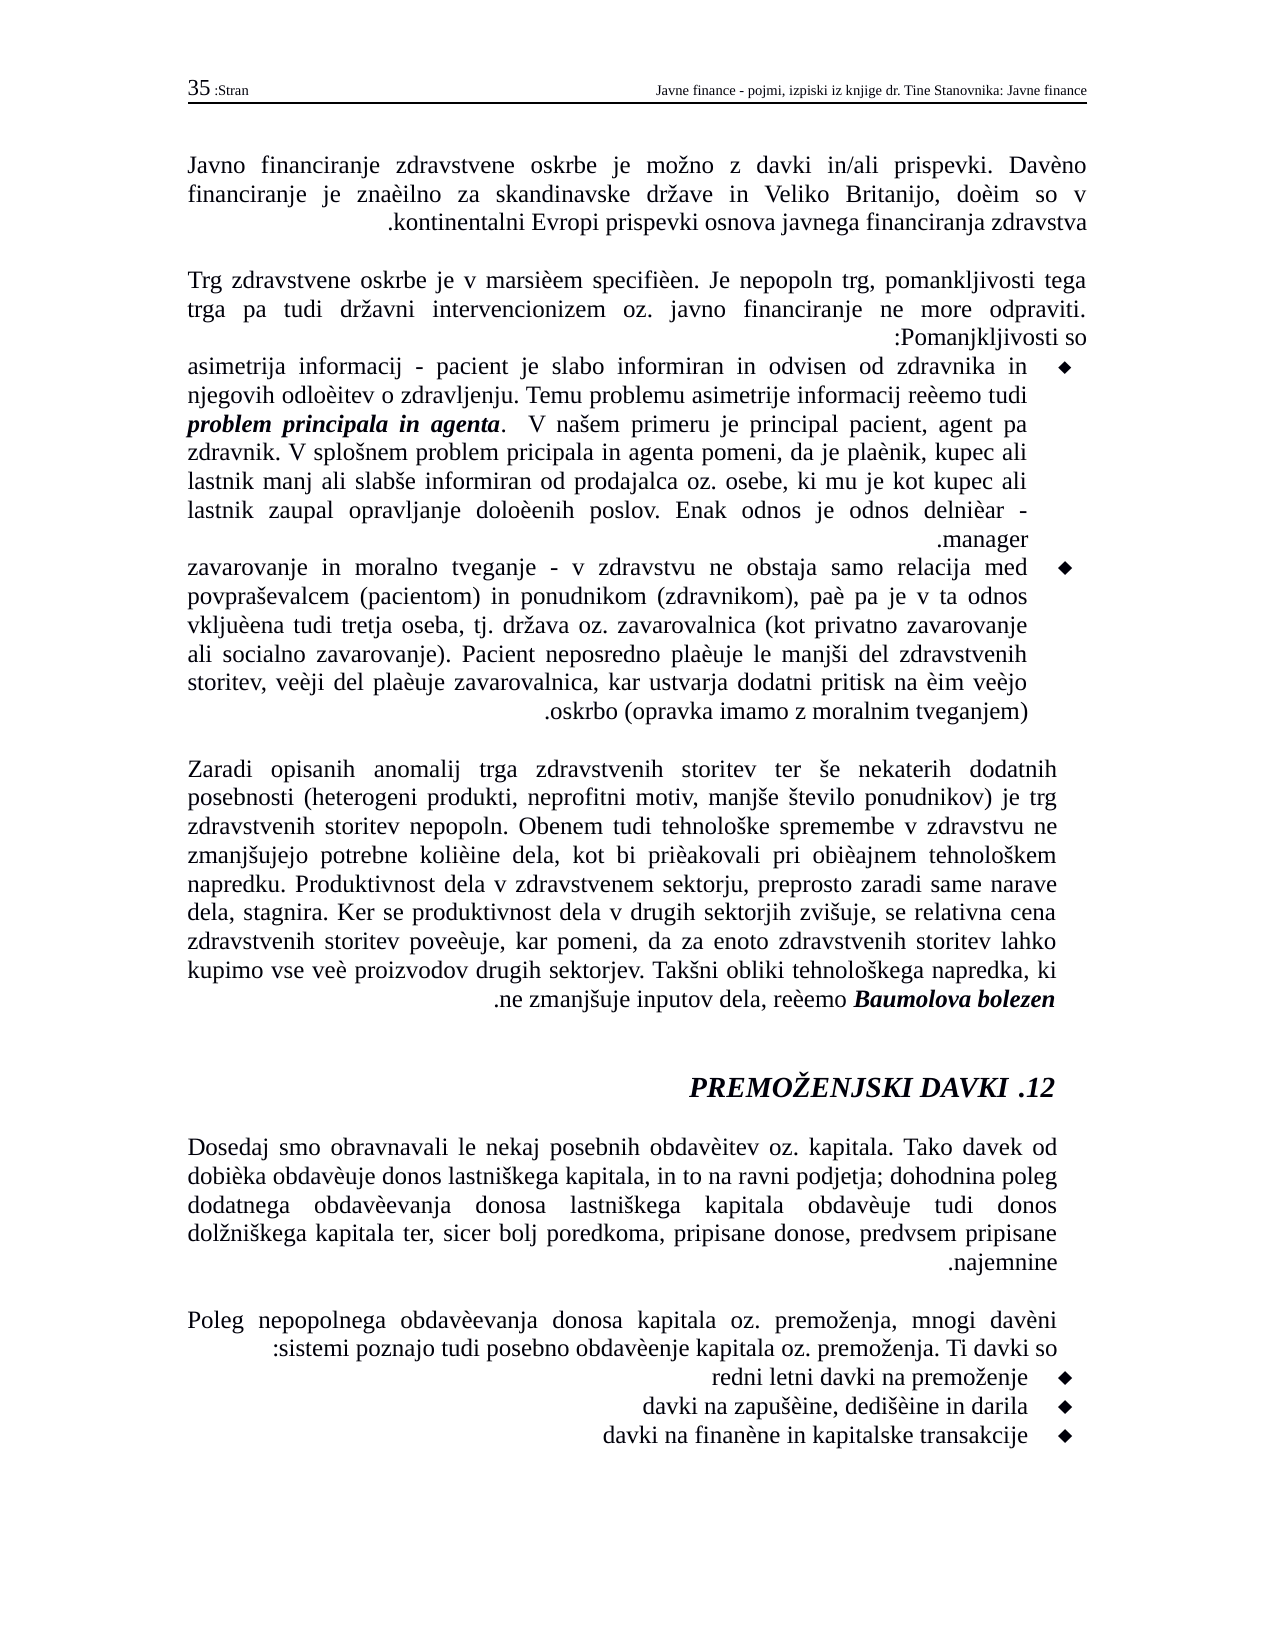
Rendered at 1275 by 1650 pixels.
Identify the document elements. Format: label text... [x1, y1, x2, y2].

text Dosedaj smo obravnavali le nekaj posebnih obdavèitev oz. kapitala. Tako davek od dobièka obdavèuje donos lastniškega kapitala, in to na ravni podjetja; dohodnina poleg dodatnega obdavèevanja donosa lastniškega kapitala obdavèuje tudi donos dolžniškega kapitala ter, sicer bolj poredkoma, pripisane donose, predvsem pripisane najemnine. [187, 1132, 1058, 1276]
text 12. PREMOŽENJSKI DAVKI [187, 1070, 1058, 1103]
list davki na zapušèine, dedišèine in darila [187, 1391, 1058, 1420]
text Trg zdravstvene oskrbe je v marsièem specifièen. Je nepopoln trg, pomankljivosti tega trga pa tudi državni intervencionizem oz. javno financiranje ne more odpraviti. Pomanjkljivosti so: [187, 265, 1087, 351]
list redni letni davki na premoženje [187, 1362, 1058, 1391]
text Javno financiranje zdravstvene oskrbe je možno z davki in/ali prispevki. Davèno financiranje je znaèilno za skandinavske države in Veliko Britanijo, doèim so v kontinentalni Evropi prispevki osnova javnega financiranja zdravstva. [187, 150, 1087, 236]
text Poleg nepopolnega obdavèevanja donosa kapitala oz. premoženja, mnogi davèni sistemi poznajo tudi posebno obdavèenje kapitala oz. premoženja. Ti davki so: [187, 1305, 1058, 1362]
list asimetrija informacij - pacient je slabo informiran in odvisen od zdravnika in njegovih odloèitev o zdravljenju. Temu problemu asimetrije informacij reèemo tudi problem principala in agenta. V našem primeru je principal pacient, agent pa zdravnik. V splošnem problem pricipala in agenta pomeni, da je plaènik, kupec ali lastnik manj ali slabše informiran od prodajalca oz. osebe, ki mu je kot kupec ali lastnik zaupal opravljanje doloèenih poslov. Enak odnos je odnos delnièar - manager. [187, 351, 1058, 552]
list zavarovanje in moralno tveganje - v zdravstvu ne obstaja samo relacija med povpraševalcem (pacientom) in ponudnikom (zdravnikom), paè pa je v ta odnos vkljuèena tudi tretja oseba, tj. država oz. zavarovalnica (kot privatno zavarovanje ali socialno zavarovanje). Pacient neposredno plaèuje le manjši del zdravstvenih storitev, veèji del plaèuje zavarovalnica, kar ustvarja dodatni pritisk na èim veèjo oskrbo (opravka imamo z moralnim tveganjem). [187, 552, 1058, 725]
text Zaradi opisanih anomalij trga zdravstvenih storitev ter še nekaterih dodatnih posebnosti (heterogeni produkti, neprofitni motiv, manjše število ponudnikov) je trg zdravstvenih storitev nepopoln. Obenem tudi tehnološke spremembe v zdravstvu ne zmanjšujejo potrebne kolièine dela, kot bi prièakovali pri obièajnem tehnološkem napredku. Produktivnost dela v zdravstvenem sektorju, preprosto zaradi same narave dela, stagnira. Ker se produktivnost dela v drugih sektorjih zvišuje, se relativna cena zdravstvenih storitev poveèuje, kar pomeni, da za enoto zdravstvenih storitev lahko kupimo vse veè proizvodov drugih sektorjev. Takšni obliki tehnološkega napredka, ki ne zmanjšuje inputov dela, reèemo Baumolova bolezen. [187, 754, 1058, 1012]
list davki na finanène in kapitalske transakcije [187, 1420, 1058, 1448]
